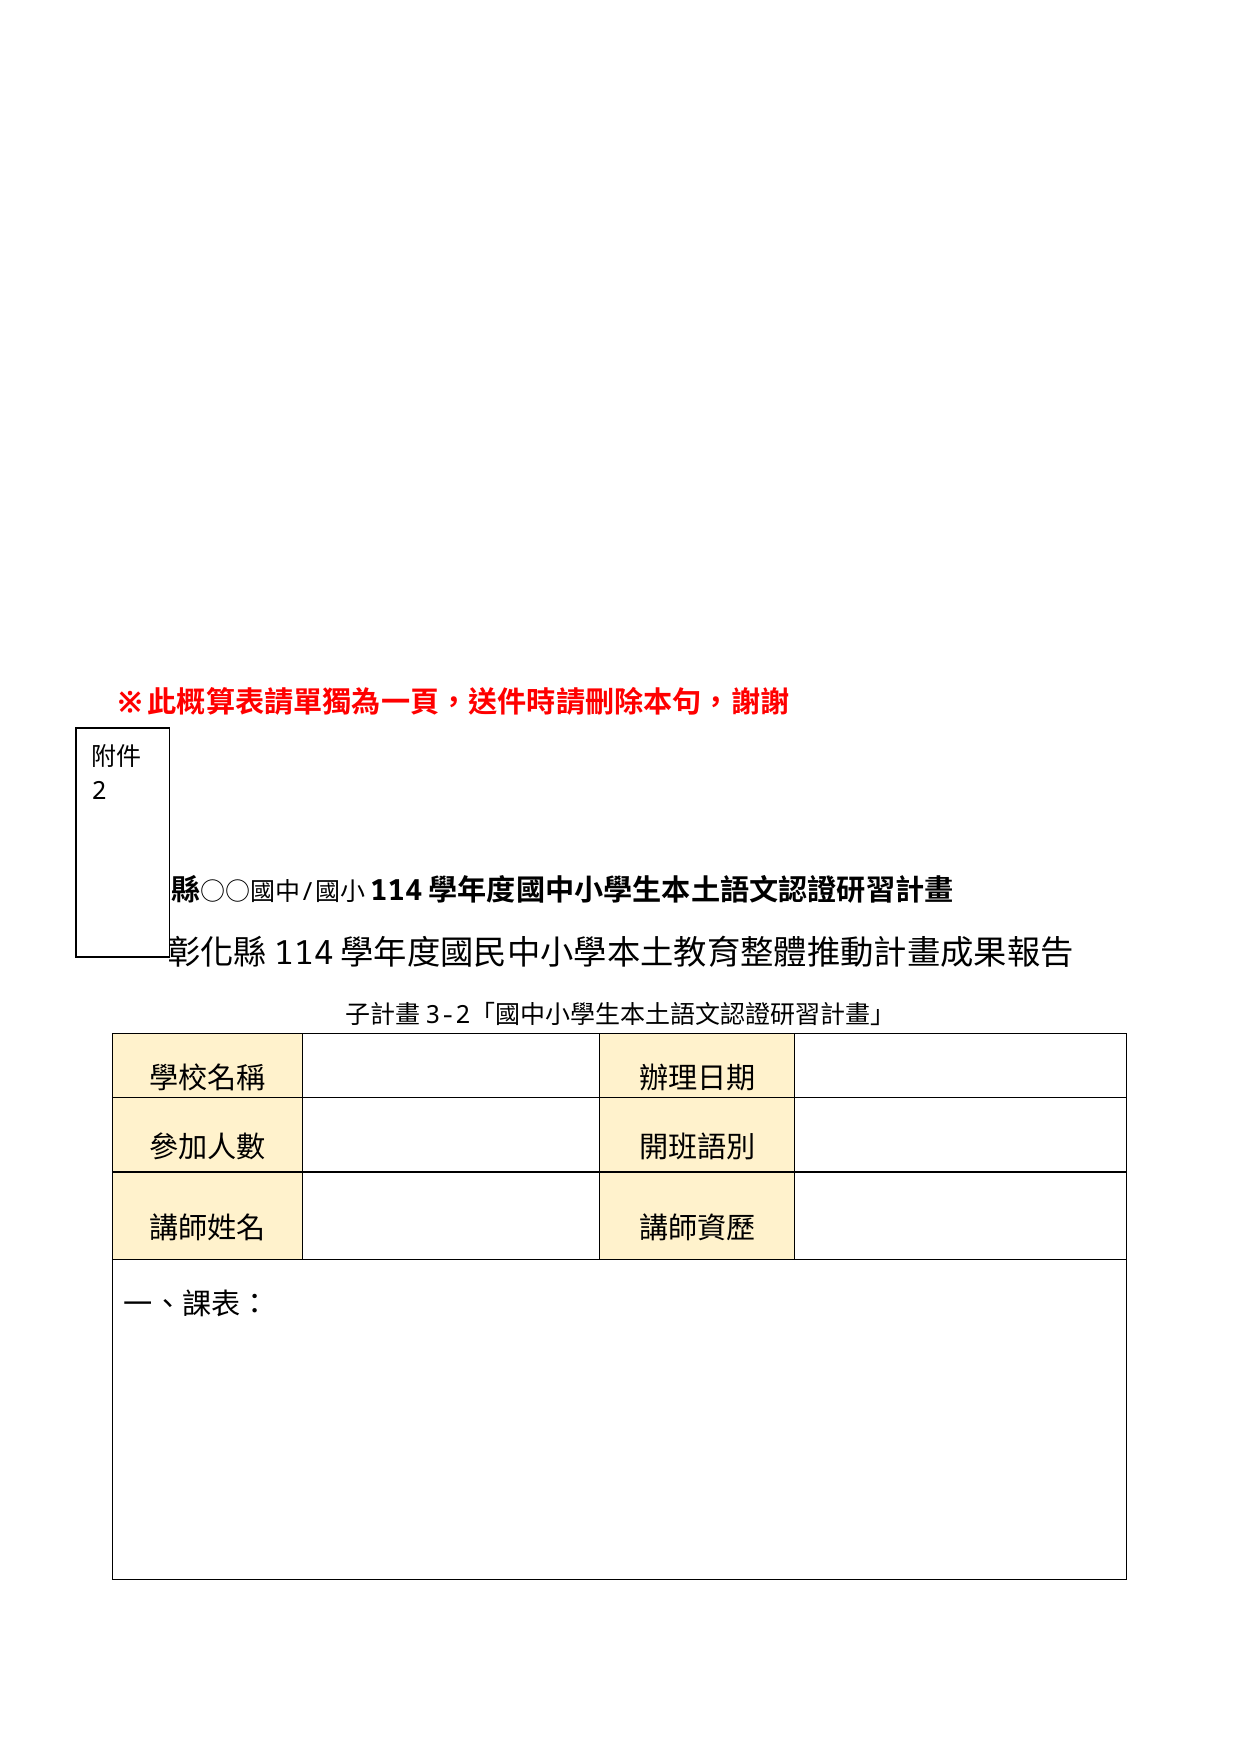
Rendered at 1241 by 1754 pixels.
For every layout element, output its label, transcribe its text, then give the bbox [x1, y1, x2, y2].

text 附件2 [91, 736, 154, 807]
text 子計畫3-2「國中小學生本土語文認證研習計畫」 [112, 971, 1128, 1033]
table_cell 開班語別 [600, 1098, 794, 1171]
table_header [795, 1034, 1126, 1097]
table_cell 講師姓名 [113, 1173, 302, 1259]
text 彰化縣○○國中/國小114學年度國中小學生本土語文認證研習計畫 [170, 846, 1128, 908]
table_header 學校名稱 [113, 1034, 302, 1097]
table_cell [795, 1173, 1126, 1259]
table_cell 一、課表： [113, 1260, 1126, 1579]
table_header [303, 1034, 599, 1097]
table_cell [303, 1173, 599, 1259]
table_cell [795, 1098, 1126, 1171]
text 彰化縣114學年度國民中小學本土教育整體推動計畫成果報告 [112, 908, 1128, 971]
table_cell 講師資歷 [600, 1173, 794, 1259]
table_header 辦理日期 [600, 1034, 794, 1097]
table_cell 參加人數 [113, 1098, 302, 1171]
text ※此概算表請單獨為一頁，送件時請刪除本句，謝謝 [112, 658, 1128, 721]
table_cell [303, 1098, 599, 1171]
